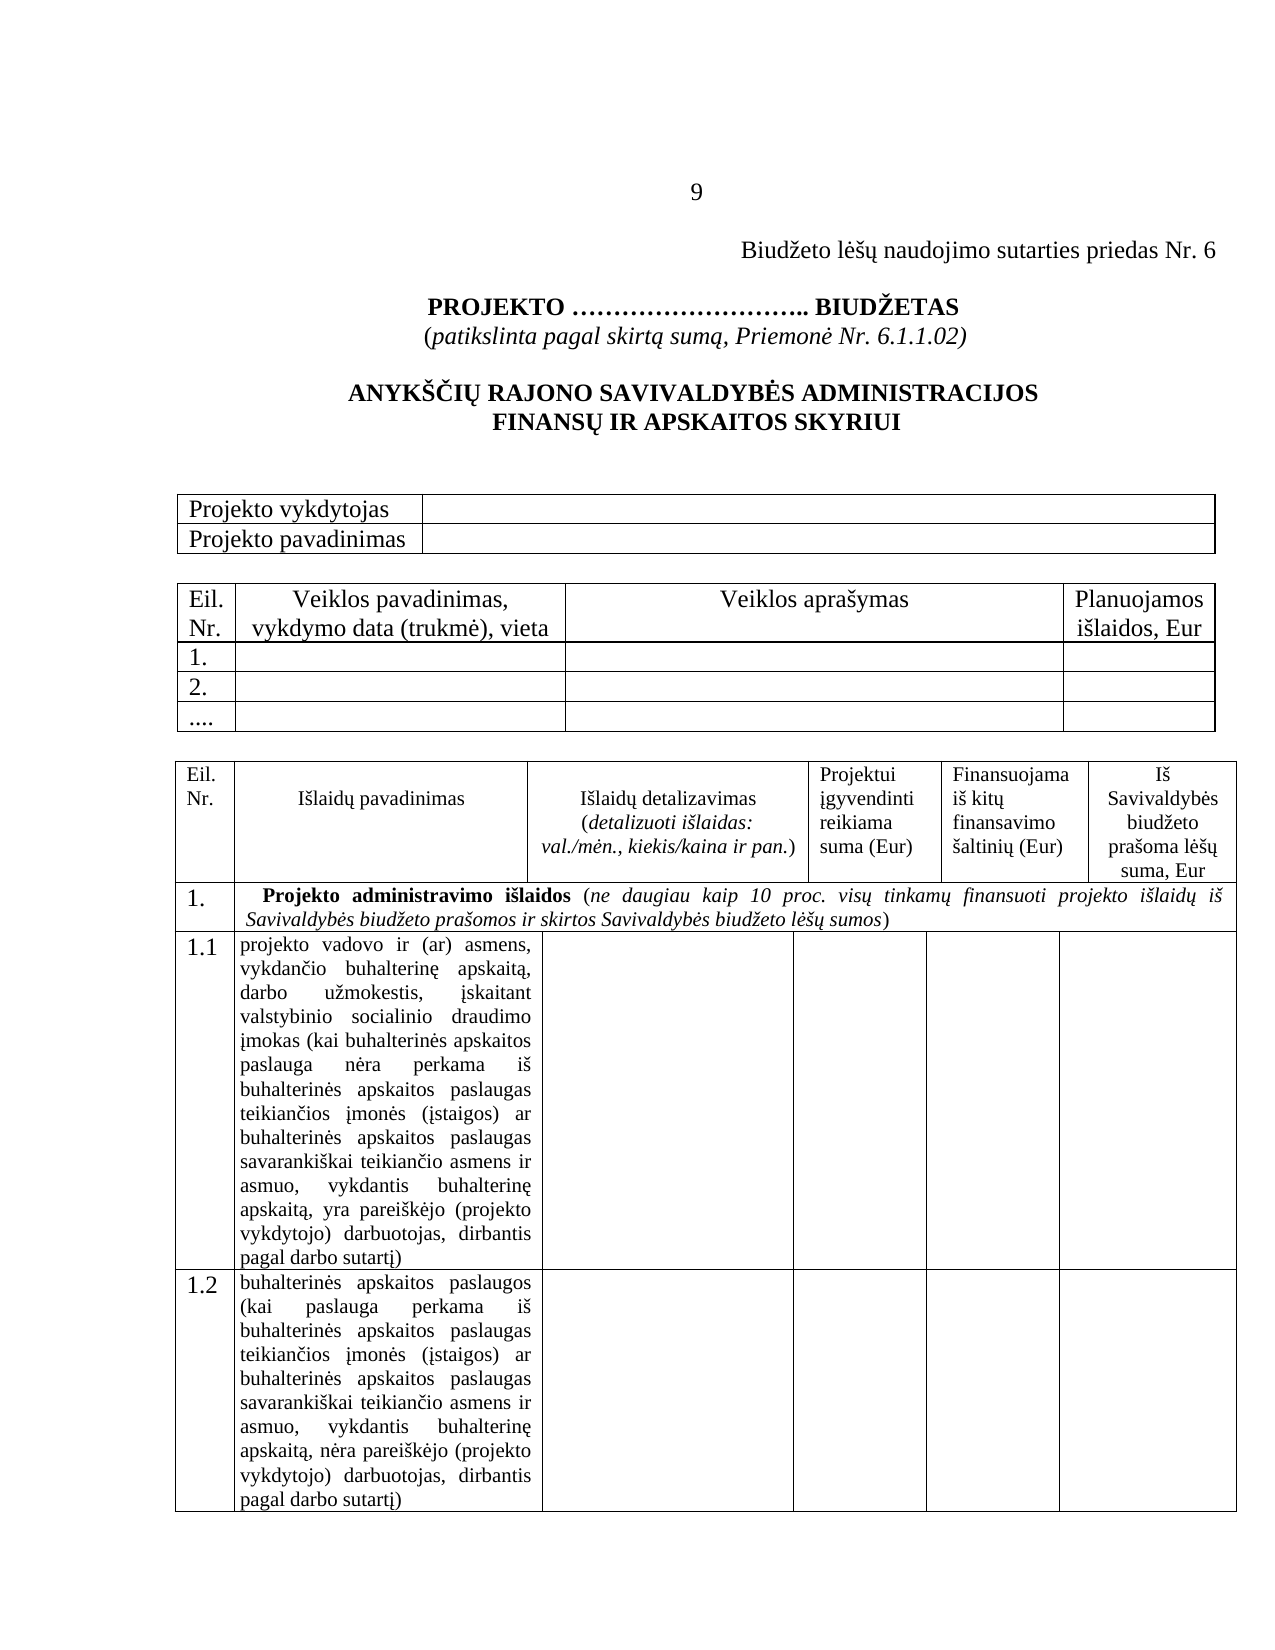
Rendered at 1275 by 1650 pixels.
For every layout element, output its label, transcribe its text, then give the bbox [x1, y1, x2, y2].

table_header Veiklos aprašymas [566, 584, 1063, 641]
table_header Išlaidų pavadinimas [235, 762, 527, 882]
table_cell [566, 702, 1063, 731]
table_cell [1060, 1270, 1236, 1511]
table_cell [236, 702, 565, 731]
text (patikslinta pagal skirtą sumą, Priemonė Nr. 6.1.1.02) [177, 321, 1216, 350]
table_cell [543, 1270, 793, 1511]
table_cell .... [178, 702, 235, 731]
table_cell Projekto administravimo išlaidos (ne daugiau kaip 10 proc. visų tinkamų finansuoti projekto išlaidų iš Savivaldybės biudžeto prašomos ir skirtos Savivaldybės biudžeto lėšų sumos) [235, 883, 1236, 931]
table_cell [566, 643, 1063, 671]
table_header Projekto vykdytojas [178, 495, 422, 523]
table_cell [927, 1270, 1059, 1511]
table_header Finansuojama iš kitų finansavimo šaltinių (Eur) [942, 762, 1088, 882]
table_cell 1. [178, 643, 235, 671]
table_cell [794, 932, 926, 1269]
table_header Iš Savivaldybės biudžeto prašoma lėšų suma, Eur [1089, 762, 1236, 882]
table_header Išlaidų detalizavimas (detalizuoti išlaidas: val./mėn., kiekis/kaina ir pan.) [528, 762, 808, 882]
table_cell [423, 524, 1214, 553]
text PROJEKTO ……………………….. BIUDŽETAS [177, 292, 1216, 321]
table_cell 1.1 [176, 932, 234, 1269]
table_cell [1064, 702, 1214, 731]
text FINANSŲ IR APSKAITOS SKYRIUI [177, 407, 1216, 436]
table_header Planuojamos išlaidos, Eur [1064, 584, 1214, 641]
table_cell [1064, 643, 1214, 671]
table_header Eil. Nr. [178, 584, 235, 641]
table_header Projektui įgyvendinti reikiama suma (Eur) [809, 762, 941, 882]
table_cell [566, 672, 1063, 701]
table_header Eil. Nr. [176, 762, 234, 882]
table_cell [1060, 932, 1236, 1269]
table_cell buhalterinės apskaitos paslaugos (kai paslauga perkama iš buhalterinės apskaitos paslaugas teikiančios įmonės (įstaigos) ar buhalterinės apskaitos paslaugas savarankiškai teikiančio asmens ir asmuo, vykdantis buhalterinę apskaitą, nėra pareiškėjo (projekto vykdytojo) darbuotojas, dirbantis pagal darbo sutartį) [235, 1270, 542, 1511]
table_cell [927, 932, 1059, 1269]
table_header [423, 495, 1214, 523]
table_cell [794, 1270, 926, 1511]
table_header Veiklos pavadinimas, vykdymo data (trukmė), vieta [236, 584, 565, 641]
table_cell [1064, 672, 1214, 701]
table_cell Projekto pavadinimas [178, 524, 422, 553]
table_cell projekto vadovo ir (ar) asmens, vykdančio buhalterinę apskaitą, darbo užmokestis, įskaitant valstybinio socialinio draudimo įmokas (kai buhalterinės apskaitos paslauga nėra perkama iš buhalterinės apskaitos paslaugas teikiančios įmonės (įstaigos) ar buhalterinės apskaitos paslaugas savarankiškai teikiančio asmens ir asmuo, vykdantis buhalterinę apskaitą, yra pareiškėjo (projekto vykdytojo) darbuotojas, dirbantis pagal darbo sutartį) [235, 932, 542, 1269]
table_cell 1.2 [176, 1270, 234, 1511]
table_cell 2. [178, 672, 235, 701]
text ANYKŠČIŲ RAJONO SAVIVALDYBĖS ADMINISTRACIJOS [177, 378, 1216, 407]
table_cell [543, 932, 793, 1269]
table_cell [236, 643, 565, 671]
text Biudžeto lėšų naudojimo sutarties priedas Nr. 6 [702, 235, 1216, 263]
table_cell 1. [176, 883, 234, 931]
table_cell [236, 672, 565, 701]
